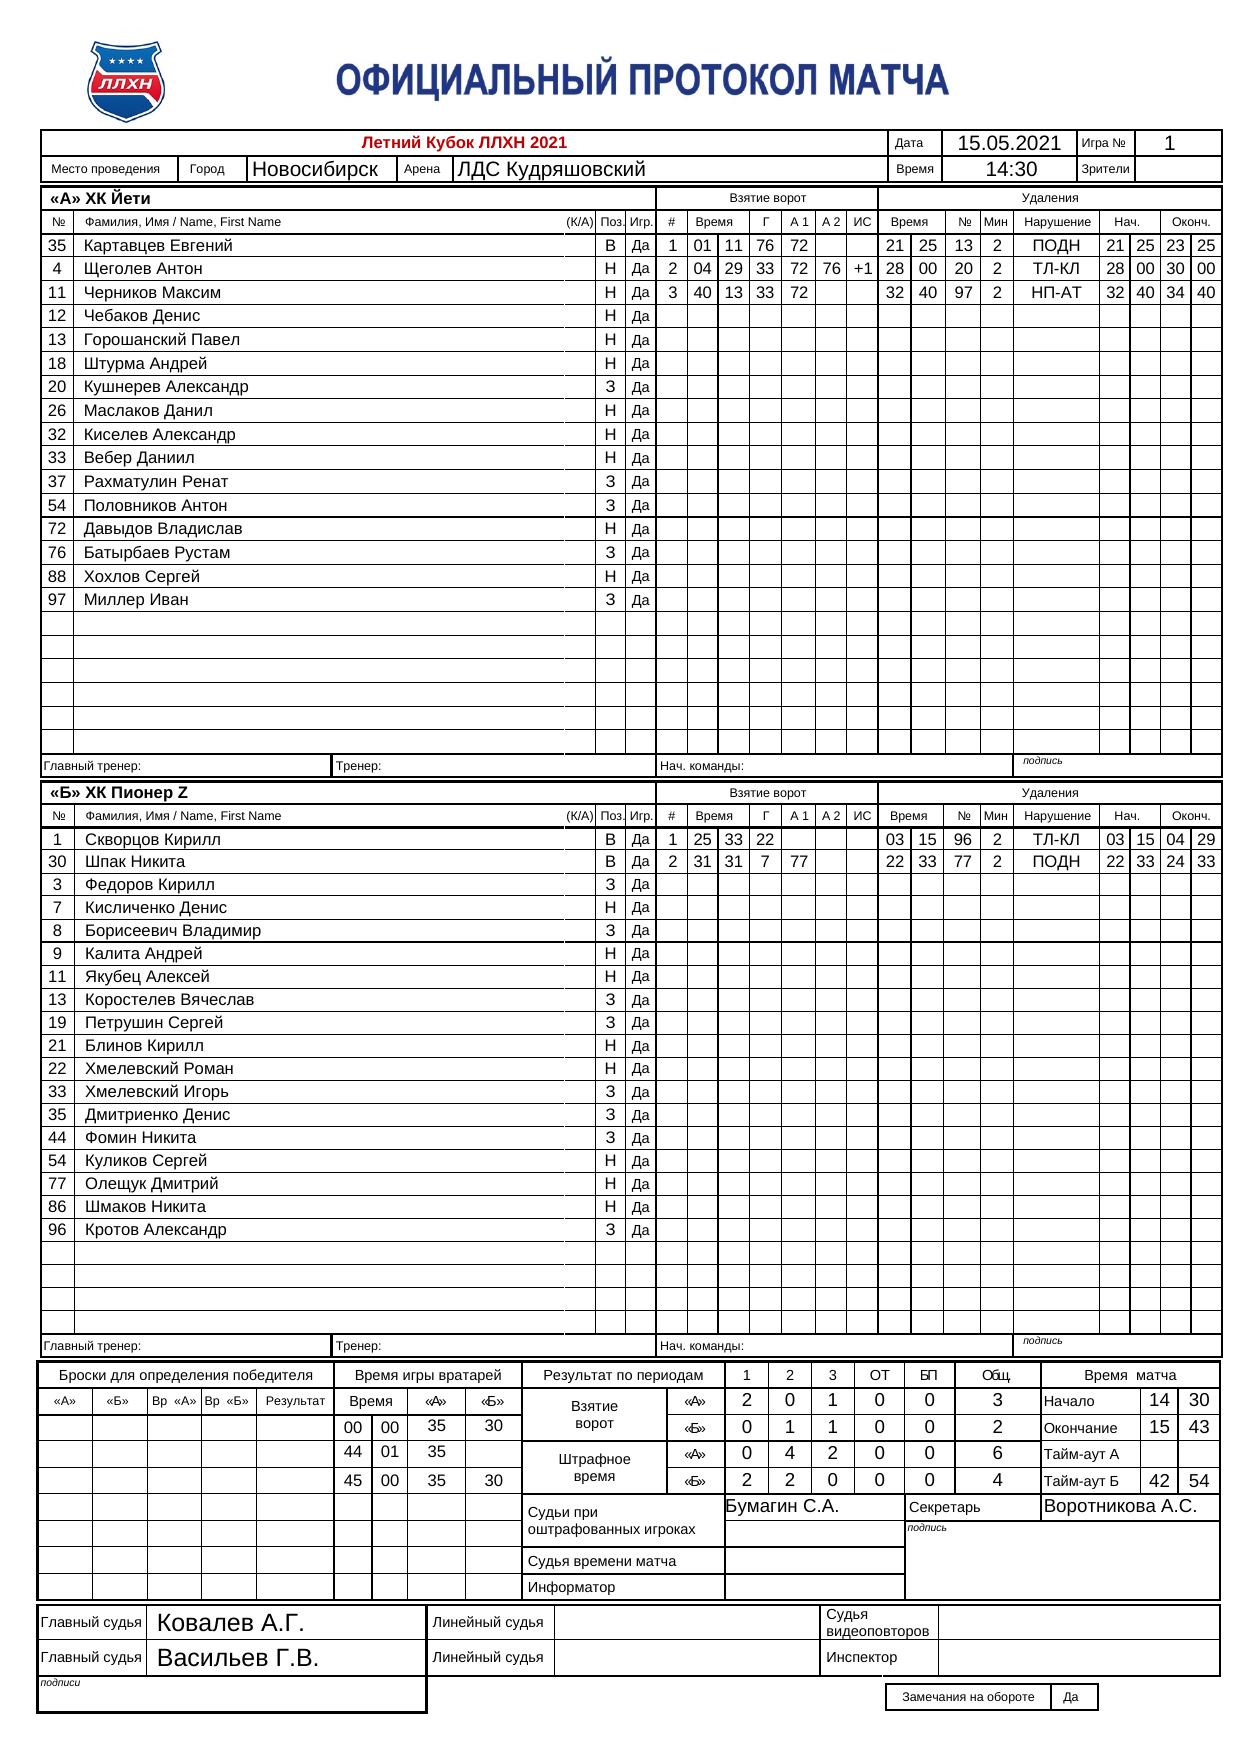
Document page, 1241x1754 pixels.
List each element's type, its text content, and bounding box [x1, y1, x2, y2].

table_cell [750, 565, 781, 587]
table_cell Рахматулин Ренат [74, 470, 564, 493]
table_cell [565, 1012, 595, 1033]
table_cell [847, 1104, 877, 1126]
table_cell 77 [42, 1173, 74, 1195]
table_cell [596, 730, 625, 753]
table_cell [1100, 1219, 1129, 1241]
table_cell [1014, 541, 1099, 564]
table_cell Зрители [1078, 157, 1134, 181]
table_cell [750, 470, 781, 493]
table_cell [750, 518, 781, 540]
table_cell [750, 494, 781, 516]
table_cell [782, 683, 815, 706]
table_cell 18 [42, 352, 73, 374]
table_cell [719, 305, 749, 327]
table_cell 2 [981, 257, 1013, 280]
table_cell [879, 1127, 910, 1149]
table_cell 7 [750, 850, 781, 872]
table_cell [1014, 874, 1099, 895]
table_cell Бумагин С.А. [726, 1495, 904, 1520]
table_cell [1192, 1035, 1221, 1057]
table_cell [42, 1311, 74, 1333]
table_cell [93, 1441, 147, 1467]
table_cell Нач. [1100, 211, 1160, 233]
table_cell Дмитриенко Денис [75, 1104, 564, 1126]
table_cell [719, 1127, 749, 1149]
table_cell [1014, 730, 1099, 753]
table_cell 22 [42, 1058, 74, 1079]
table_cell [879, 730, 910, 753]
table_cell [981, 707, 1013, 729]
table_cell Блинов Кирилл [75, 1035, 564, 1057]
table_cell Да [626, 1150, 655, 1172]
table_cell [688, 874, 717, 895]
table_cell [782, 470, 815, 493]
table_cell [847, 494, 877, 516]
table_cell [657, 1242, 687, 1264]
table_cell 29 [719, 257, 749, 280]
table_cell [1161, 1173, 1190, 1195]
table_cell [373, 1521, 407, 1546]
table_header Время игры вратарей [335, 1363, 521, 1387]
table_cell [657, 874, 687, 895]
table_cell [202, 1441, 256, 1467]
table_cell Давыдов Владислав [74, 518, 564, 540]
table_cell [981, 399, 1013, 422]
table_cell [1192, 423, 1221, 445]
table_cell [782, 1035, 815, 1057]
table_cell [565, 281, 595, 303]
table_cell [726, 1548, 904, 1573]
table_cell [1131, 470, 1160, 493]
table_cell Коростелев Вячеслав [75, 989, 564, 1011]
table_cell [782, 966, 815, 987]
table_cell [626, 1242, 655, 1264]
table_cell [1161, 1058, 1190, 1079]
table_cell [1192, 446, 1221, 469]
table_cell [93, 1468, 147, 1493]
table_cell [1131, 1035, 1160, 1057]
table_cell [816, 446, 846, 469]
table_cell [946, 470, 980, 493]
table_cell [657, 399, 687, 422]
table_cell [565, 989, 595, 1011]
table_cell [816, 1012, 846, 1033]
table_cell Инспектор [821, 1640, 938, 1675]
table_cell Чебаков Денис [74, 305, 564, 327]
table_cell подпись [1014, 1335, 1221, 1356]
table_cell [565, 376, 595, 398]
table_cell [719, 1265, 749, 1287]
table_cell З [596, 1104, 625, 1126]
table_cell Н [596, 281, 625, 303]
table_cell [912, 1150, 943, 1172]
table_cell 76 [750, 235, 781, 256]
table_cell [688, 989, 717, 1011]
table_cell [657, 1219, 687, 1241]
table_cell [847, 1219, 877, 1241]
table_cell 54 [42, 494, 73, 516]
table_cell [657, 352, 687, 374]
table_cell [912, 636, 945, 658]
table_cell Время [688, 211, 749, 233]
table_cell Фомин Никита [75, 1127, 564, 1149]
table_cell [816, 1196, 846, 1218]
table_cell ИС [847, 211, 877, 233]
table_cell [750, 966, 781, 987]
table_cell [1161, 541, 1190, 564]
table_cell 7 [42, 896, 74, 918]
table_cell [719, 874, 749, 895]
table_cell [657, 494, 687, 516]
table_cell [1100, 423, 1129, 445]
table_cell [657, 1012, 687, 1033]
table_cell [74, 636, 564, 658]
table_cell [657, 1265, 687, 1287]
table_cell Н [596, 1150, 625, 1172]
table_cell [1161, 328, 1190, 351]
table_cell [408, 1494, 465, 1520]
table_cell [1131, 730, 1160, 753]
table_cell [626, 1311, 655, 1333]
table_cell [750, 1150, 781, 1172]
table_cell [939, 1606, 1219, 1639]
table_cell [879, 1150, 910, 1172]
table_cell 21 [879, 235, 910, 256]
table_cell [1161, 305, 1190, 327]
table_cell [1014, 707, 1099, 729]
table_cell № [42, 211, 73, 233]
table_cell [750, 943, 781, 964]
table_cell [1014, 966, 1099, 987]
table_cell подписи [39, 1677, 425, 1711]
table_cell [879, 328, 910, 351]
table_cell [1100, 943, 1129, 964]
table_cell [657, 541, 687, 564]
table_cell Линейный судья [428, 1606, 554, 1639]
table_cell [565, 612, 595, 634]
table_cell З [596, 920, 625, 941]
table_cell [657, 966, 687, 987]
table_cell 40 [912, 281, 945, 303]
table_cell [1100, 399, 1129, 422]
table_cell [879, 612, 910, 634]
table_cell [1192, 989, 1221, 1011]
table_cell Нарушение [1014, 211, 1099, 233]
table_cell (К/А) [565, 211, 595, 233]
table_cell [565, 636, 595, 658]
table_cell Шмаков Никита [75, 1196, 564, 1218]
table_cell [1014, 518, 1099, 540]
table_cell [719, 1150, 749, 1172]
table_cell [719, 541, 749, 564]
table_cell [148, 1547, 201, 1573]
table_cell [373, 1547, 407, 1573]
table_cell Время [879, 805, 943, 826]
table_cell [946, 588, 980, 611]
table_cell [565, 352, 595, 374]
table_cell [75, 1265, 564, 1287]
table_cell [42, 659, 73, 682]
table_cell [816, 1104, 846, 1126]
table_cell [657, 989, 687, 1011]
table_cell [1161, 1127, 1190, 1149]
table_cell Город [179, 157, 246, 181]
table_cell [1192, 1058, 1221, 1079]
table_cell 00 [912, 257, 945, 280]
table_cell 22 [879, 850, 910, 872]
table_cell 2 [812, 1442, 854, 1467]
table_cell [816, 850, 846, 872]
table_cell Хохлов Сергей [74, 565, 564, 587]
table_cell [879, 1219, 910, 1241]
table_cell (К/А) [565, 805, 595, 826]
table_cell [782, 1196, 815, 1218]
table_cell [847, 896, 877, 918]
table_header 15.05.2021 [943, 131, 1076, 155]
table_cell [1014, 612, 1099, 634]
table_cell 0 [905, 1442, 954, 1467]
table_cell Ковалев А.Г. [147, 1606, 425, 1639]
table_cell [688, 1104, 717, 1126]
table_cell [408, 1521, 465, 1546]
table_cell [879, 1012, 910, 1033]
table_cell Время [889, 157, 941, 181]
table_cell [750, 1081, 781, 1103]
table_cell [816, 352, 846, 374]
table_cell 04 [688, 257, 717, 280]
table_cell [39, 1521, 92, 1546]
table_cell [1014, 399, 1099, 422]
table_cell [847, 1242, 877, 1264]
table_cell [847, 1127, 877, 1149]
table_cell [257, 1494, 333, 1520]
table_cell [981, 659, 1013, 682]
table_cell [782, 636, 815, 658]
table_cell [847, 1150, 877, 1172]
table_cell [428, 1677, 882, 1711]
table_cell [912, 565, 945, 587]
table_cell [816, 518, 846, 540]
table_header Да [1052, 1685, 1097, 1709]
table_cell [719, 943, 749, 964]
table_cell [1100, 518, 1129, 540]
table_cell [1100, 920, 1129, 941]
table_cell [1014, 1265, 1099, 1287]
table_cell [944, 966, 980, 987]
table_header Игра № [1078, 131, 1134, 155]
table_cell [944, 1081, 980, 1103]
table_cell А 2 [816, 805, 846, 826]
table_cell Н [596, 1173, 625, 1195]
table_cell [688, 1265, 717, 1287]
table_cell [596, 659, 625, 682]
table_cell 43 [1179, 1415, 1219, 1440]
table_cell 76 [816, 257, 846, 280]
table_cell Окончание [1042, 1415, 1140, 1440]
table_cell Да [626, 1058, 655, 1079]
table_cell [565, 494, 595, 516]
table_cell 33 [42, 446, 73, 469]
table_cell [782, 565, 815, 587]
table_cell [688, 943, 717, 964]
table_cell [1100, 636, 1129, 658]
table_cell [626, 707, 655, 729]
table_cell [1161, 423, 1190, 445]
table_cell [944, 943, 980, 964]
table_cell [688, 1058, 717, 1079]
table_cell Н [596, 352, 625, 374]
table_cell [719, 707, 749, 729]
table_cell [782, 1219, 815, 1241]
table_cell [750, 1265, 781, 1287]
table_cell [750, 707, 781, 729]
table_cell [726, 1521, 904, 1546]
table_cell [879, 1265, 910, 1287]
table_cell [879, 518, 910, 540]
table_cell [596, 1265, 625, 1287]
table_cell [816, 943, 846, 964]
table_cell [1161, 352, 1190, 374]
table_cell Хмелевский Роман [75, 1058, 564, 1079]
table_cell З [596, 1219, 625, 1241]
table_cell Игр. [626, 211, 655, 233]
table_cell 40 [1192, 281, 1221, 303]
table_cell [1161, 376, 1190, 398]
table_cell 00 [373, 1468, 407, 1493]
table_cell 3 [42, 874, 74, 895]
table_cell Мин [981, 211, 1013, 233]
table_cell 1 [769, 1415, 811, 1440]
table_cell Да [626, 829, 655, 849]
table_cell «Б» [93, 1389, 147, 1413]
table_cell [1192, 470, 1221, 493]
table_cell «А» [39, 1389, 92, 1413]
table_cell Васильев Г.В. [147, 1640, 425, 1675]
table_cell [1192, 305, 1221, 327]
table_cell [626, 1265, 655, 1287]
table_cell [981, 966, 1013, 987]
table_cell [816, 565, 846, 587]
table_cell [847, 588, 877, 611]
table_cell [816, 541, 846, 564]
table_cell Да [626, 850, 655, 872]
table_cell [657, 1288, 687, 1310]
table_cell [816, 1288, 846, 1310]
table_cell [981, 1173, 1013, 1195]
table_cell 44 [335, 1441, 371, 1467]
table_cell [688, 565, 717, 587]
table_cell [596, 683, 625, 706]
table_cell [1014, 305, 1099, 327]
table_cell [1161, 966, 1190, 987]
table_cell [816, 1081, 846, 1103]
table_cell Да [626, 565, 655, 587]
table_cell [946, 518, 980, 540]
table_cell [257, 1521, 333, 1546]
table_cell [565, 328, 595, 351]
table_cell [565, 829, 595, 849]
table_cell [1161, 730, 1190, 753]
table_cell 30 [466, 1416, 521, 1440]
table_cell [946, 683, 980, 706]
table_cell [657, 376, 687, 398]
table_cell [1131, 376, 1160, 398]
table_cell А 2 [816, 211, 846, 233]
table_cell [1161, 707, 1190, 729]
table_cell [750, 659, 781, 682]
table_cell Нач. [1100, 805, 1160, 826]
table_cell [912, 541, 945, 564]
table_cell [750, 1104, 781, 1126]
table_cell [719, 1196, 749, 1218]
table_cell [750, 920, 781, 941]
table_cell [879, 588, 910, 611]
table_cell [1014, 446, 1099, 469]
table_cell [1100, 1288, 1129, 1310]
table_cell [879, 1104, 910, 1126]
table_cell Н [596, 943, 625, 964]
table_cell [657, 659, 687, 682]
table_cell 14 [1141, 1389, 1177, 1413]
table_cell [944, 989, 980, 1011]
table_cell [1014, 423, 1099, 445]
table_cell [719, 352, 749, 374]
table_cell [1131, 683, 1160, 706]
table_cell 30 [466, 1468, 521, 1493]
table_cell [373, 1574, 407, 1599]
table_cell Н [596, 896, 625, 918]
table_cell [1192, 518, 1221, 540]
table_cell [1131, 1081, 1160, 1103]
table_cell [93, 1547, 147, 1573]
table_cell № [42, 805, 74, 826]
table_cell [1131, 707, 1160, 729]
table_cell [782, 1288, 815, 1310]
table_cell [719, 1311, 749, 1333]
table_cell [1100, 1265, 1129, 1287]
table_cell [1100, 352, 1129, 374]
table_cell Н [596, 305, 625, 327]
table_cell [1192, 1242, 1221, 1264]
table_cell [1161, 470, 1190, 493]
table_cell [782, 352, 815, 374]
table_cell [782, 1081, 815, 1103]
table_cell [565, 1242, 595, 1264]
table_cell [555, 1640, 819, 1675]
table_cell [1161, 636, 1190, 658]
table_cell 30 [1161, 257, 1190, 280]
table_cell [912, 966, 943, 987]
table_cell 28 [879, 257, 910, 280]
table_cell подпись [906, 1522, 1219, 1599]
table_cell Взятие ворот [523, 1389, 666, 1440]
table_cell [1131, 874, 1160, 895]
table_cell [946, 376, 980, 398]
table_cell [688, 1288, 717, 1310]
table_cell [719, 1242, 749, 1264]
table_cell [257, 1574, 333, 1599]
table_cell [782, 328, 815, 351]
table_cell Время [335, 1389, 407, 1413]
table_cell [565, 1288, 595, 1310]
table_cell [847, 1058, 877, 1079]
table_cell [912, 1219, 943, 1241]
table_cell 77 [944, 850, 980, 872]
table_cell [981, 1058, 1013, 1079]
table_cell З [596, 874, 625, 895]
table_cell [1161, 1150, 1190, 1172]
table_cell [74, 659, 564, 682]
table_cell 2 [657, 850, 687, 872]
table_cell [816, 1265, 846, 1287]
table_cell [1161, 612, 1190, 634]
table_cell [565, 1035, 595, 1057]
table_cell [148, 1416, 201, 1440]
table_cell [816, 730, 846, 753]
table_cell 2 [726, 1389, 768, 1413]
table_cell [1100, 707, 1129, 729]
table_cell [816, 399, 846, 422]
table_cell 72 [782, 281, 815, 303]
table_cell [719, 328, 749, 351]
table_cell 12 [42, 305, 73, 327]
table_cell Фамилия, Имя / Name, First Name [74, 211, 565, 233]
table_cell [847, 920, 877, 941]
table_cell [1131, 352, 1160, 374]
table_cell 00 [1192, 257, 1221, 280]
table_cell [944, 1150, 980, 1172]
table_cell [981, 1311, 1013, 1333]
table_cell 30 [1179, 1389, 1219, 1413]
table_cell [847, 1311, 877, 1333]
table_cell [782, 1104, 815, 1126]
table_cell [981, 1219, 1013, 1241]
table_cell Щеголев Антон [74, 257, 564, 280]
table_cell [1100, 896, 1129, 918]
table_cell [257, 1441, 333, 1467]
table_cell [1161, 1311, 1190, 1333]
table_cell [750, 874, 781, 895]
table_cell [657, 683, 687, 706]
table_cell Арена [398, 157, 452, 181]
table_cell [981, 989, 1013, 1011]
table_header Время матча [1042, 1363, 1219, 1387]
table_cell [688, 612, 717, 634]
table_cell [42, 1288, 74, 1310]
table_cell Да [626, 1219, 655, 1241]
table_cell 20 [42, 376, 73, 398]
table_cell [1192, 896, 1221, 918]
table_cell [1100, 730, 1129, 753]
table_cell [657, 1173, 687, 1195]
table_cell [1100, 1150, 1129, 1172]
table_cell 0 [855, 1389, 904, 1413]
table_cell [688, 1219, 717, 1241]
table_cell [1014, 896, 1099, 918]
table_cell [657, 1196, 687, 1218]
table_cell 33 [750, 257, 781, 280]
table_cell 40 [688, 281, 717, 303]
table_cell [257, 1468, 333, 1493]
table_cell ИС [847, 805, 877, 826]
table_cell Да [626, 235, 655, 256]
table_cell [657, 636, 687, 658]
table_cell [879, 470, 910, 493]
table_cell [688, 1150, 717, 1172]
table_cell [946, 446, 980, 469]
table_cell 1 [812, 1389, 854, 1413]
table_cell [912, 1058, 943, 1079]
table_cell З [596, 1012, 625, 1033]
table_cell З [596, 376, 625, 398]
table_cell [847, 1196, 877, 1218]
table_cell [981, 920, 1013, 941]
table_cell [782, 1265, 815, 1287]
table_cell 19 [42, 1012, 74, 1033]
table_cell [1131, 446, 1160, 469]
table_cell [202, 1494, 256, 1520]
table_cell [816, 305, 846, 327]
table_cell [1131, 1196, 1160, 1218]
table_cell [688, 896, 717, 918]
table_cell [42, 730, 73, 753]
table_cell [1014, 659, 1099, 682]
table_cell [1192, 1127, 1221, 1149]
table_cell Калита Андрей [75, 943, 564, 964]
table_cell 2 [981, 829, 1013, 849]
table_cell [1136, 157, 1221, 181]
table_cell [879, 565, 910, 587]
table_cell [719, 683, 749, 706]
table_cell [750, 588, 781, 611]
table_cell 6 [956, 1442, 1040, 1467]
table_cell 35 [408, 1441, 465, 1467]
table_cell [1161, 874, 1190, 895]
table_cell [688, 1173, 717, 1195]
table_cell Маслаков Данил [74, 399, 564, 422]
table_cell 2 [726, 1468, 768, 1493]
table_cell Да [626, 281, 655, 303]
table_cell [847, 328, 877, 351]
table_cell [847, 376, 877, 398]
table_cell [1131, 1265, 1160, 1287]
table_cell [1161, 1288, 1190, 1310]
table_cell [782, 943, 815, 964]
table_cell [1131, 1012, 1160, 1033]
table_cell +1 [847, 257, 877, 280]
table_cell [750, 1012, 781, 1033]
table_cell 21 [1100, 235, 1129, 256]
table_header 3 [812, 1363, 854, 1387]
table_cell В [596, 829, 625, 849]
table_cell [688, 1012, 717, 1033]
table_cell [944, 920, 980, 941]
table_cell [847, 850, 877, 872]
table_cell [148, 1441, 201, 1467]
table_cell [719, 518, 749, 540]
table_cell [1161, 1196, 1190, 1218]
table_cell [944, 1311, 980, 1333]
table_cell [148, 1521, 201, 1546]
table_cell [466, 1441, 521, 1467]
table_cell [688, 1196, 717, 1218]
table_cell [719, 376, 749, 398]
table_cell 31 [719, 850, 749, 872]
table_cell [626, 730, 655, 753]
table_cell Судьи при оштрафованных игроках [523, 1495, 724, 1546]
table_cell [1192, 612, 1221, 634]
table_cell [719, 1035, 749, 1057]
table_cell [1192, 1012, 1221, 1033]
table_cell [565, 470, 595, 493]
table_cell [946, 541, 980, 564]
table_cell Шпак Никита [75, 850, 564, 872]
table_cell [1131, 588, 1160, 611]
table_cell [782, 588, 815, 611]
table_cell [335, 1574, 371, 1599]
table_cell [42, 1265, 74, 1287]
table_cell [1192, 683, 1221, 706]
table_header «Б» ХК Пионер Z [42, 783, 655, 803]
table_cell [1161, 1035, 1190, 1057]
table_cell [1192, 1150, 1221, 1172]
table_cell Да [626, 1081, 655, 1103]
table_cell [944, 1219, 980, 1241]
table_cell Оконч. [1161, 211, 1221, 233]
table_cell [782, 707, 815, 729]
table_cell [816, 1173, 846, 1195]
table_cell Миллер Иван [74, 588, 564, 611]
table_cell [1131, 896, 1160, 918]
table_cell [719, 730, 749, 753]
table_cell Якубец Алексей [75, 966, 564, 987]
table_cell З [596, 588, 625, 611]
table_cell [1192, 1081, 1221, 1103]
table_cell [719, 1173, 749, 1195]
table_cell [1014, 470, 1099, 493]
table_cell [912, 328, 945, 351]
table_cell [1131, 423, 1160, 445]
table_cell [93, 1521, 147, 1546]
table_cell [74, 707, 564, 729]
table_cell 31 [688, 850, 717, 872]
table_cell 86 [42, 1196, 74, 1218]
table_cell [719, 966, 749, 987]
table_cell [1014, 1012, 1099, 1033]
table_cell 45 [335, 1468, 371, 1493]
table_cell [719, 636, 749, 658]
table_cell [782, 305, 815, 327]
table_cell [719, 659, 749, 682]
table_cell [1131, 1173, 1160, 1195]
table_cell [1192, 1173, 1221, 1195]
table_cell [148, 1574, 201, 1599]
table_cell [688, 920, 717, 941]
table_cell «Б» [668, 1468, 724, 1493]
table_cell [981, 305, 1013, 327]
table_cell [657, 1127, 687, 1149]
table_cell [202, 1468, 256, 1493]
table_cell [981, 683, 1013, 706]
table_cell «Б» [668, 1415, 724, 1440]
table_cell [944, 1012, 980, 1033]
table_cell [847, 989, 877, 1011]
table_cell [1100, 874, 1129, 895]
table_cell 13 [42, 328, 73, 351]
table_cell [1192, 659, 1221, 682]
table_cell [565, 1311, 595, 1333]
table_cell [688, 966, 717, 987]
table_cell 29 [1192, 829, 1221, 849]
table_cell [912, 1127, 943, 1149]
table_cell [750, 1127, 781, 1149]
table_cell [879, 541, 910, 564]
table_cell Н [596, 966, 625, 987]
table_header ОТ [855, 1363, 904, 1387]
table_cell [939, 1640, 1219, 1675]
table_cell [782, 612, 815, 634]
table_cell [565, 659, 595, 682]
table_cell [981, 352, 1013, 374]
table_cell [202, 1521, 256, 1546]
table_cell Кисличенко Денис [75, 896, 564, 918]
table_cell Оконч. [1161, 805, 1221, 826]
table_cell [782, 989, 815, 1011]
table_cell [944, 1196, 980, 1218]
table_cell 21 [42, 1035, 74, 1057]
table_cell [912, 612, 945, 634]
table_cell Скворцов Кирилл [75, 829, 564, 849]
table_cell [816, 829, 846, 849]
table_cell ЛДС Кудряшовский [454, 157, 887, 181]
table_cell 2 [981, 235, 1013, 256]
table_cell [816, 612, 846, 634]
table_cell 72 [782, 235, 815, 256]
table_cell З [596, 541, 625, 564]
table_cell [1100, 1196, 1129, 1218]
table_cell НП-АТ [1014, 281, 1099, 303]
table_cell [782, 376, 815, 398]
table_cell [74, 683, 564, 706]
table_cell [750, 352, 781, 374]
table_cell [565, 541, 595, 564]
table_cell [202, 1416, 256, 1440]
table_header Общ. [956, 1363, 1040, 1387]
table_cell [626, 683, 655, 706]
table_cell Петрушин Сергей [75, 1012, 564, 1033]
table_cell [816, 423, 846, 445]
table_cell 0 [855, 1442, 904, 1467]
table_cell В [596, 850, 625, 872]
table_cell [912, 1288, 943, 1310]
table_cell 1 [42, 829, 74, 849]
table_cell [879, 494, 910, 516]
table_cell Поз. [596, 805, 625, 826]
table_cell Н [596, 1058, 625, 1079]
table_cell [93, 1574, 147, 1599]
table_cell 00 [373, 1416, 407, 1440]
table_cell [657, 1150, 687, 1172]
table_cell [1014, 1173, 1099, 1195]
table_cell [981, 612, 1013, 634]
table_cell Главный тренер: [42, 1335, 330, 1356]
table_cell [816, 1150, 846, 1172]
table_cell [1161, 683, 1190, 706]
table_cell «А» [668, 1389, 724, 1413]
table_cell [1100, 1127, 1129, 1149]
table_cell Вебер Даниил [74, 446, 564, 469]
table_cell [1131, 943, 1160, 964]
table_cell Новосибирск [248, 157, 396, 181]
table_cell [912, 376, 945, 398]
table_cell [981, 1265, 1013, 1287]
table_cell [1100, 1058, 1129, 1079]
table_cell [1014, 989, 1099, 1011]
table_cell [565, 446, 595, 469]
table_cell Батырбаев Рустам [74, 541, 564, 564]
table_cell [782, 1311, 815, 1333]
table_cell Да [626, 518, 655, 540]
table_cell [1131, 1219, 1160, 1241]
table_cell [1161, 896, 1190, 918]
table_cell [688, 730, 717, 753]
table_cell Вр «Б» [202, 1389, 256, 1413]
table_cell [596, 707, 625, 729]
table_cell 1 [657, 235, 687, 256]
table_cell [1131, 636, 1160, 658]
table_cell [688, 707, 717, 729]
table_cell 24 [1161, 850, 1190, 872]
table_cell [1161, 518, 1190, 540]
table_cell 04 [1161, 829, 1190, 849]
table_cell [1161, 659, 1190, 682]
table_cell Да [626, 920, 655, 941]
table_cell Информатор [523, 1575, 724, 1599]
table_cell [719, 1012, 749, 1033]
table_cell [565, 1127, 595, 1149]
table_cell 11 [42, 281, 73, 303]
table_cell [42, 612, 73, 634]
table_cell Г [750, 211, 781, 233]
table_cell [946, 636, 980, 658]
table_cell [782, 896, 815, 918]
table_cell [912, 588, 945, 611]
table_cell [1192, 352, 1221, 374]
table_cell [946, 730, 980, 753]
table_cell 32 [1100, 281, 1129, 303]
table_cell Н [596, 446, 625, 469]
table_cell [912, 874, 943, 895]
table_cell [782, 1150, 815, 1172]
table_cell [816, 328, 846, 351]
table_cell [1192, 707, 1221, 729]
table_cell [782, 399, 815, 422]
table_cell Куликов Сергей [75, 1150, 564, 1172]
table_cell [912, 989, 943, 1011]
table_cell [1161, 1081, 1190, 1103]
table_cell [1131, 1150, 1160, 1172]
table_cell [39, 1574, 92, 1599]
table_cell [879, 1196, 910, 1218]
table_cell 2 [657, 257, 687, 280]
table_cell [688, 352, 717, 374]
table_cell В [596, 235, 625, 256]
table_cell 33 [750, 281, 781, 303]
table_cell [847, 612, 877, 634]
table_cell [944, 896, 980, 918]
table_cell 35 [42, 235, 73, 256]
table_cell [847, 423, 877, 445]
table_cell [750, 636, 781, 658]
table_cell [719, 588, 749, 611]
table_cell Да [626, 423, 655, 445]
table_cell Главный судья [39, 1640, 146, 1675]
table_cell [1100, 376, 1129, 398]
table_cell [981, 541, 1013, 564]
table_cell Время [688, 805, 749, 826]
table_cell [1100, 1104, 1129, 1126]
table_cell 33 [912, 850, 943, 872]
table_cell [565, 305, 595, 327]
table_cell Воротникова А.С. [1042, 1495, 1219, 1520]
table_cell [688, 1242, 717, 1264]
table_cell Да [626, 257, 655, 280]
table_cell [750, 1311, 781, 1333]
table_cell [782, 874, 815, 895]
table_cell 72 [42, 518, 73, 540]
table_cell 0 [905, 1415, 954, 1440]
table_cell [944, 874, 980, 895]
table_cell 25 [1192, 235, 1221, 256]
table_cell [981, 1150, 1013, 1172]
table_cell [981, 328, 1013, 351]
table_cell [1192, 1104, 1221, 1126]
table_header Дата [889, 131, 941, 155]
table_cell А 1 [782, 805, 815, 826]
table_cell [719, 494, 749, 516]
table_cell [847, 874, 877, 895]
table_cell [847, 966, 877, 987]
table_cell 13 [719, 281, 749, 303]
table_cell [1131, 494, 1160, 516]
table_cell [912, 1012, 943, 1033]
table_cell [688, 683, 717, 706]
table_cell 14:30 [943, 157, 1076, 181]
table_cell 25 [1131, 235, 1160, 256]
table_cell [688, 1127, 717, 1149]
table_cell [555, 1606, 819, 1639]
table_cell [816, 1242, 846, 1264]
table_cell [816, 494, 846, 516]
table_cell [1014, 1127, 1099, 1149]
table_cell [879, 1035, 910, 1057]
table_cell З [596, 470, 625, 493]
table_cell Да [626, 352, 655, 374]
table_cell [879, 305, 910, 327]
table_cell [1161, 565, 1190, 587]
table_cell [1192, 565, 1221, 587]
table_cell 03 [1100, 829, 1129, 849]
table_cell 32 [879, 281, 910, 303]
table_cell 0 [769, 1389, 811, 1413]
table_cell [565, 1058, 595, 1079]
table_cell [1192, 494, 1221, 516]
table_cell [565, 399, 595, 422]
table_cell [1131, 399, 1160, 422]
table_cell 4 [956, 1468, 1040, 1493]
table_cell [782, 494, 815, 516]
table_cell [688, 470, 717, 493]
table_cell [912, 1265, 943, 1287]
table_cell [944, 1265, 980, 1287]
table_cell [1100, 612, 1129, 634]
table_cell [847, 636, 877, 658]
table_header Броски для определения победителя [39, 1363, 333, 1387]
table_cell 32 [42, 423, 73, 445]
table_cell [912, 446, 945, 469]
table_cell [1014, 1242, 1099, 1264]
table_header 1 [1136, 131, 1221, 155]
table_cell Судья видеоповторов [821, 1606, 938, 1639]
table_cell [944, 1104, 980, 1126]
table_cell [42, 683, 73, 706]
table_cell Н [596, 1196, 625, 1218]
table_cell [816, 636, 846, 658]
table_cell [816, 1058, 846, 1079]
table_cell [565, 943, 595, 964]
table_cell 2 [769, 1468, 811, 1493]
table_cell ТЛ-КЛ [1014, 257, 1099, 280]
table_cell [688, 376, 717, 398]
table_cell [565, 1173, 595, 1195]
table_cell [1100, 1242, 1129, 1264]
table_cell [1100, 1035, 1129, 1057]
table_cell [74, 730, 564, 753]
table_cell [75, 1242, 564, 1264]
table_cell [816, 920, 846, 941]
table_cell Да [626, 470, 655, 493]
table_cell [596, 636, 625, 658]
table_cell [719, 470, 749, 493]
table_cell 0 [855, 1415, 904, 1440]
table_cell Кротов Александр [75, 1219, 564, 1241]
table_cell [750, 423, 781, 445]
table_cell [750, 612, 781, 634]
table_cell [1192, 730, 1221, 753]
table_cell [816, 1311, 846, 1333]
table_cell Да [626, 1012, 655, 1033]
table_cell [657, 730, 687, 753]
table_cell Линейный судья [428, 1640, 554, 1675]
table_cell [688, 518, 717, 540]
table_cell 25 [688, 829, 717, 849]
table_cell Горошанский Павел [74, 328, 564, 351]
table_cell Да [626, 1196, 655, 1218]
table_cell [1100, 659, 1129, 682]
table_cell [596, 1288, 625, 1310]
table_cell [912, 470, 945, 493]
table_cell [42, 1242, 74, 1264]
table_cell [782, 1242, 815, 1264]
table_header Удаления [879, 783, 1221, 803]
table_cell Результат [257, 1389, 333, 1413]
table_cell [750, 1035, 781, 1057]
table_cell [626, 636, 655, 658]
table_cell [148, 1468, 201, 1493]
table_cell [782, 1127, 815, 1149]
table_cell [782, 1173, 815, 1195]
table_cell 33 [719, 829, 749, 849]
table_cell [912, 1104, 943, 1126]
table_cell [981, 1035, 1013, 1057]
table_cell [408, 1574, 465, 1599]
table_header «А» ХК Йети [42, 188, 655, 209]
table_cell Киселев Александр [74, 423, 564, 445]
table_cell 0 [855, 1468, 904, 1493]
table_cell [847, 707, 877, 729]
table_cell Фамилия, Имя / Name, First Name [75, 805, 565, 826]
table_cell Нач. команды: [657, 755, 1012, 776]
table_cell [1192, 1265, 1221, 1287]
table_cell [981, 1104, 1013, 1126]
table_cell [39, 1468, 92, 1493]
table_cell [847, 470, 877, 493]
table_cell [944, 1127, 980, 1149]
table_cell [782, 1058, 815, 1079]
table_cell [688, 423, 717, 445]
table_header Результат по периодам [523, 1363, 724, 1387]
table_cell [1131, 1311, 1160, 1333]
table_cell [750, 1173, 781, 1195]
table_cell [816, 1219, 846, 1241]
table_cell [93, 1494, 147, 1520]
table_cell [879, 1081, 910, 1103]
table_cell Да [626, 896, 655, 918]
table_cell [750, 1196, 781, 1218]
table_cell [912, 707, 945, 729]
table_cell [816, 1035, 846, 1057]
table_cell 35 [408, 1468, 465, 1493]
table_cell [879, 1058, 910, 1079]
table_cell Н [596, 328, 625, 351]
table_cell [1014, 920, 1099, 941]
table_cell [879, 636, 910, 658]
table_cell Борисеевич Владимир [75, 920, 564, 941]
table_cell [1192, 874, 1221, 895]
table_cell [1100, 966, 1129, 987]
table_cell [657, 588, 687, 611]
table_cell [688, 541, 717, 564]
table_cell Хмелевский Игорь [75, 1081, 564, 1103]
table_cell [750, 989, 781, 1011]
table_cell З [596, 989, 625, 1011]
table_cell [1161, 943, 1190, 964]
table_cell [879, 1242, 910, 1264]
table_cell Да [626, 446, 655, 469]
table_cell [565, 257, 595, 280]
table_cell [626, 659, 655, 682]
table_cell Главный судья [39, 1606, 146, 1639]
table_cell [1014, 1219, 1099, 1241]
table_cell [565, 730, 595, 753]
table_cell [847, 281, 877, 303]
table_cell [335, 1521, 371, 1546]
table_cell Время [879, 211, 945, 233]
table_cell [981, 1127, 1013, 1149]
table_cell [1131, 328, 1160, 351]
table_cell [565, 518, 595, 540]
table_cell [688, 636, 717, 658]
table_cell 03 [879, 829, 910, 849]
table_cell [1014, 352, 1099, 374]
table_cell [1014, 636, 1099, 658]
table_cell 15 [912, 829, 943, 849]
table_cell [879, 1288, 910, 1310]
table_cell 11 [42, 966, 74, 987]
table_cell 37 [42, 470, 73, 493]
table_cell [782, 541, 815, 564]
table_cell [879, 446, 910, 469]
table_cell [816, 281, 846, 303]
table_cell [847, 352, 877, 374]
table_cell [847, 518, 877, 540]
table_cell [981, 874, 1013, 895]
table_cell [981, 588, 1013, 611]
table_cell [782, 920, 815, 941]
table_cell 28 [1100, 257, 1129, 280]
table_cell [1014, 1104, 1099, 1126]
table_cell 33 [1131, 850, 1160, 872]
table_cell «А» [408, 1389, 465, 1413]
table_cell [847, 565, 877, 587]
table_cell Тайм-аут Б [1042, 1468, 1140, 1493]
table_cell [1014, 1150, 1099, 1172]
table_header 2 [769, 1363, 811, 1387]
table_cell [782, 730, 815, 753]
table_cell 96 [944, 829, 980, 849]
table_cell [981, 1288, 1013, 1310]
table_cell 15 [1141, 1415, 1177, 1440]
table_cell 44 [42, 1127, 74, 1149]
table_cell [816, 376, 846, 398]
table_cell [1161, 1265, 1190, 1287]
table_cell [335, 1547, 371, 1573]
table_cell [879, 896, 910, 918]
table_cell [565, 423, 595, 445]
table_cell [750, 896, 781, 918]
table_cell [782, 659, 815, 682]
table_cell Да [626, 1173, 655, 1195]
table_cell 4 [769, 1442, 811, 1467]
table_cell [657, 423, 687, 445]
table_cell Судья времени матча [523, 1548, 724, 1573]
table_cell подпись [1014, 755, 1221, 776]
table_cell [1131, 966, 1160, 987]
table_cell [750, 541, 781, 564]
table_cell [688, 1081, 717, 1103]
table_cell [879, 707, 910, 729]
table_cell 97 [946, 281, 980, 303]
table_cell [879, 659, 910, 682]
table_cell Да [626, 376, 655, 398]
table_cell [257, 1416, 333, 1440]
table_cell [373, 1494, 407, 1520]
table_cell [750, 399, 781, 422]
table_cell [816, 989, 846, 1011]
table_cell А 1 [782, 211, 815, 233]
table_cell [879, 399, 910, 422]
table_cell [657, 518, 687, 540]
table_cell 33 [42, 1081, 74, 1103]
table_cell [912, 352, 945, 374]
table_cell [1192, 943, 1221, 964]
table_cell [816, 707, 846, 729]
table_cell [750, 446, 781, 469]
table_cell [719, 989, 749, 1011]
table_cell [657, 1058, 687, 1079]
table_cell Вр «А» [148, 1389, 201, 1413]
table_cell 11 [719, 235, 749, 256]
table_cell [981, 636, 1013, 658]
table_cell [726, 1575, 904, 1599]
table_cell [1100, 328, 1129, 351]
table_cell [719, 1104, 749, 1126]
table_cell [657, 1081, 687, 1103]
table_cell [596, 612, 625, 634]
table_cell 4 [42, 257, 73, 280]
table_cell [565, 966, 595, 987]
table_cell [719, 1219, 749, 1241]
table_cell 42 [1141, 1468, 1177, 1493]
table_cell «Б » [466, 1389, 521, 1413]
table_header БП [905, 1363, 954, 1387]
table_cell [1100, 305, 1129, 327]
table_cell [1131, 612, 1160, 634]
table_cell [912, 494, 945, 516]
table_cell 3 [657, 281, 687, 303]
table_cell [565, 896, 595, 918]
table_cell Да [626, 305, 655, 327]
table_cell [1131, 1127, 1160, 1149]
table_cell Н [596, 565, 625, 587]
table_cell [1192, 920, 1221, 941]
table_cell [946, 352, 980, 374]
table_cell [847, 1035, 877, 1057]
table_cell Нач. команды: [657, 1335, 1012, 1356]
table_cell [847, 305, 877, 327]
table_cell ПОДН [1014, 235, 1099, 256]
table_cell [657, 896, 687, 918]
table_cell [879, 920, 910, 941]
table_cell [1161, 920, 1190, 941]
table_cell [1100, 1081, 1129, 1103]
table_cell [688, 588, 717, 611]
table_cell [1131, 659, 1160, 682]
table_cell [565, 920, 595, 941]
table_cell 77 [782, 850, 815, 872]
table_cell 9 [42, 943, 74, 964]
table_cell [981, 446, 1013, 469]
table_cell [1100, 989, 1129, 1011]
table_cell [39, 1416, 92, 1440]
table_cell [912, 920, 943, 941]
table_cell [1161, 399, 1190, 422]
table_cell [1014, 1081, 1099, 1103]
table_cell [1192, 328, 1221, 351]
table_cell [1131, 989, 1160, 1011]
table_cell [466, 1494, 521, 1520]
table_cell [1100, 588, 1129, 611]
table_cell [719, 1081, 749, 1103]
table_cell [565, 588, 595, 611]
table_cell [879, 1173, 910, 1195]
table_cell [1014, 328, 1099, 351]
table_cell 0 [726, 1415, 768, 1440]
table_cell [1014, 683, 1099, 706]
table_cell [816, 659, 846, 682]
table_cell [879, 1311, 910, 1333]
table_cell [466, 1547, 521, 1573]
table_cell [1192, 636, 1221, 658]
table_cell [202, 1547, 256, 1573]
table_cell [847, 541, 877, 564]
table_cell [1161, 1219, 1190, 1241]
table_cell Нарушение [1014, 805, 1099, 826]
table_cell Н [596, 423, 625, 445]
table_cell [1014, 588, 1099, 611]
table_cell № [944, 805, 980, 826]
table_cell [657, 1104, 687, 1126]
table_cell [657, 470, 687, 493]
table_cell З [596, 1081, 625, 1103]
table_cell [816, 470, 846, 493]
table_cell [565, 874, 595, 895]
table_cell [981, 565, 1013, 587]
table_cell З [596, 1127, 625, 1149]
table_cell [879, 874, 910, 895]
table_cell [657, 920, 687, 941]
table_cell [1192, 376, 1221, 398]
table_cell [1014, 494, 1099, 516]
table_cell 35 [408, 1416, 465, 1440]
table_cell [912, 305, 945, 327]
table_cell [1014, 1288, 1099, 1310]
table_cell [847, 829, 877, 849]
table_cell 2 [981, 281, 1013, 303]
table_header 1 [726, 1363, 768, 1387]
table_cell [1161, 1012, 1190, 1033]
table_cell Да [626, 989, 655, 1011]
table_cell Олещук Дмитрий [75, 1173, 564, 1195]
table_cell [879, 989, 910, 1011]
table_cell Картавцев Евгений [74, 235, 564, 256]
table_cell [1161, 1242, 1190, 1264]
table_cell 96 [42, 1219, 74, 1241]
table_cell [750, 305, 781, 327]
table_cell [42, 707, 73, 729]
table_cell 1 [657, 829, 687, 849]
table_cell [883, 1677, 1220, 1681]
table_cell [944, 1058, 980, 1079]
table_cell [816, 874, 846, 895]
table_cell [42, 636, 73, 658]
table_cell [782, 446, 815, 469]
table_cell 54 [42, 1150, 74, 1172]
table_cell Штурма Андрей [74, 352, 564, 374]
table_cell Да [626, 966, 655, 987]
table_cell [782, 829, 815, 849]
table_cell [1014, 1311, 1099, 1333]
table_cell [1192, 399, 1221, 422]
table_cell Н [596, 518, 625, 540]
table_cell 01 [688, 235, 717, 256]
table_cell [946, 707, 980, 729]
table_cell [847, 1265, 877, 1287]
table_cell [847, 1288, 877, 1310]
table_cell [565, 1150, 595, 1172]
table_cell Да [626, 399, 655, 422]
table_cell [912, 1035, 943, 1057]
table_cell [657, 565, 687, 587]
table_cell [1131, 1288, 1160, 1310]
table_header Взятие ворот [657, 188, 877, 209]
table_cell [912, 1081, 943, 1103]
table_cell [912, 423, 945, 445]
table_cell 88 [42, 565, 73, 587]
table_header Удаления [879, 188, 1221, 209]
picture [5, 28, 1179, 129]
table_cell [816, 235, 846, 256]
table_cell [912, 1242, 943, 1264]
table_cell [847, 659, 877, 682]
table_cell [565, 1196, 595, 1218]
table_cell [981, 1081, 1013, 1103]
table_cell 3 [956, 1389, 1040, 1413]
table_cell [912, 1196, 943, 1218]
table_cell [946, 612, 980, 634]
table_cell [688, 399, 717, 422]
table_cell Н [596, 257, 625, 280]
table_cell [750, 1058, 781, 1079]
table_cell Поз. [596, 211, 625, 233]
table_cell [912, 896, 943, 918]
table_cell 23 [1161, 235, 1190, 256]
table_cell [946, 328, 980, 351]
table_cell [688, 1035, 717, 1057]
table_cell [719, 920, 749, 941]
table_cell [1131, 518, 1160, 540]
table_cell [879, 683, 910, 706]
table_cell 25 [912, 235, 945, 256]
table_cell [688, 305, 717, 327]
table_header Летний Кубок ЛЛХН 2021 [42, 131, 887, 155]
table_cell [719, 1288, 749, 1310]
table_cell [912, 399, 945, 422]
table_cell [847, 943, 877, 964]
table_header Замечания на обороте [887, 1685, 1050, 1709]
table_cell [719, 1058, 749, 1079]
table_cell [816, 1127, 846, 1149]
table_cell 97 [42, 588, 73, 611]
table_cell Начало [1042, 1389, 1140, 1413]
table_cell [1100, 683, 1129, 706]
table_cell [1014, 1196, 1099, 1218]
table_cell [981, 470, 1013, 493]
table_cell [565, 565, 595, 587]
table_cell [657, 1035, 687, 1057]
table_cell [1014, 1035, 1099, 1057]
table_cell [1161, 989, 1190, 1011]
table_cell 34 [1161, 281, 1190, 303]
table_cell [1014, 565, 1099, 587]
table_cell [719, 896, 749, 918]
table_cell [946, 399, 980, 422]
table_cell [816, 966, 846, 987]
table_cell [1141, 1441, 1177, 1467]
table_cell 13 [946, 235, 980, 256]
table_cell [565, 707, 595, 729]
table_cell [39, 1494, 92, 1520]
table_cell 15 [1131, 829, 1160, 849]
table_cell [847, 683, 877, 706]
table_cell Тренер: [333, 1335, 655, 1356]
table_cell [981, 730, 1013, 753]
table_cell [912, 730, 945, 753]
table_cell [39, 1441, 92, 1467]
table_cell 40 [1131, 281, 1160, 303]
table_cell 01 [373, 1441, 407, 1467]
table_cell 54 [1179, 1468, 1219, 1493]
table_cell [1192, 966, 1221, 987]
table_cell [565, 235, 595, 256]
table_cell 76 [42, 541, 73, 564]
table_cell [847, 399, 877, 422]
table_cell [981, 1196, 1013, 1218]
table_cell [1100, 1311, 1129, 1333]
table_cell [1161, 1104, 1190, 1126]
table_cell 0 [905, 1468, 954, 1493]
table_cell [202, 1574, 256, 1599]
table_cell [1100, 470, 1129, 493]
table_cell 13 [42, 989, 74, 1011]
table_cell [1014, 376, 1099, 398]
table_cell [335, 1494, 371, 1520]
table_cell [847, 730, 877, 753]
table_cell 22 [750, 829, 781, 849]
table_cell Да [626, 541, 655, 564]
table_cell Да [626, 1127, 655, 1149]
table_cell [565, 850, 595, 872]
table_cell [148, 1494, 201, 1520]
table_cell [565, 1265, 595, 1287]
table_cell [1014, 1058, 1099, 1079]
table_cell # [657, 805, 687, 826]
table_cell [1192, 1219, 1221, 1241]
table_cell [944, 1035, 980, 1057]
table_cell «А» [668, 1442, 724, 1467]
table_cell [782, 423, 815, 445]
table_cell [847, 235, 877, 256]
table_cell [719, 612, 749, 634]
table_cell Н [596, 1035, 625, 1057]
table_cell [565, 683, 595, 706]
table_cell # [657, 211, 687, 233]
table_cell 0 [812, 1468, 854, 1493]
table_cell 0 [726, 1442, 768, 1467]
table_cell З [596, 494, 625, 516]
table_cell Да [626, 494, 655, 516]
table_cell [1100, 541, 1129, 564]
table_cell [688, 659, 717, 682]
table_cell Г [750, 805, 781, 826]
table_cell 33 [1192, 850, 1221, 872]
table_cell [657, 446, 687, 469]
table_cell Да [626, 588, 655, 611]
table_header Взятие ворот [657, 783, 877, 803]
table_cell [1161, 588, 1190, 611]
table_cell [981, 896, 1013, 918]
table_cell [688, 494, 717, 516]
table_cell Н [596, 399, 625, 422]
table_cell [946, 305, 980, 327]
table_cell [750, 1219, 781, 1241]
table_cell [1161, 446, 1190, 469]
table_cell [782, 518, 815, 540]
table_cell [596, 1311, 625, 1333]
table_cell [1100, 1173, 1129, 1195]
table_cell 2 [956, 1415, 1040, 1440]
table_cell 20 [946, 257, 980, 280]
table_cell [912, 683, 945, 706]
table_cell [1192, 541, 1221, 564]
table_cell [657, 305, 687, 327]
table_cell [912, 659, 945, 682]
table_cell [466, 1574, 521, 1599]
table_cell [750, 328, 781, 351]
table_cell Мин [981, 805, 1013, 826]
table_cell [944, 1242, 980, 1264]
table_cell [750, 683, 781, 706]
table_cell Половников Антон [74, 494, 564, 516]
table_cell Главный тренер: [42, 755, 330, 776]
table_cell [750, 1288, 781, 1310]
table_cell [719, 423, 749, 445]
table_cell [912, 1311, 943, 1333]
table_cell [74, 612, 564, 634]
table_cell Место проведения [42, 157, 177, 181]
table_cell [657, 707, 687, 729]
table_cell [1131, 541, 1160, 564]
table_cell [565, 1104, 595, 1126]
table_cell [1131, 1104, 1160, 1126]
table_cell [750, 376, 781, 398]
table_cell [946, 423, 980, 445]
table_cell [816, 683, 846, 706]
table_cell [1192, 588, 1221, 611]
table_cell [565, 1219, 595, 1241]
table_cell [912, 943, 943, 964]
table_cell 00 [1131, 257, 1160, 280]
table_cell [1131, 565, 1160, 587]
table_cell 8 [42, 920, 74, 941]
table_cell [75, 1311, 564, 1333]
table_cell [688, 328, 717, 351]
table_cell 26 [42, 399, 73, 422]
table_cell [257, 1547, 333, 1573]
table_cell 22 [1100, 850, 1129, 872]
table_cell [93, 1416, 147, 1440]
table_cell [688, 446, 717, 469]
table_cell 72 [782, 257, 815, 280]
table_cell Кушнерев Александр [74, 376, 564, 398]
table_cell [39, 1547, 92, 1573]
table_cell [981, 376, 1013, 398]
table_cell [816, 896, 846, 918]
table_cell [657, 328, 687, 351]
table_cell 2 [981, 850, 1013, 872]
table_cell [981, 518, 1013, 540]
table_cell [816, 588, 846, 611]
table_cell [408, 1547, 465, 1573]
table_cell Да [626, 1104, 655, 1126]
table_cell [1100, 1012, 1129, 1033]
table_cell [1100, 446, 1129, 469]
table_cell ТЛ-КЛ [1014, 829, 1099, 849]
table_cell [946, 565, 980, 587]
table_cell [981, 1012, 1013, 1033]
table_cell Штрафное время [523, 1442, 666, 1493]
table_cell [847, 1081, 877, 1103]
table_cell № [946, 211, 980, 233]
table_cell [1131, 305, 1160, 327]
table_cell [1100, 494, 1129, 516]
table_cell [879, 376, 910, 398]
table_cell [719, 399, 749, 422]
table_cell [1192, 1288, 1221, 1310]
table_cell Да [626, 943, 655, 964]
table_cell [688, 1311, 717, 1333]
table_cell 00 [335, 1416, 371, 1440]
table_cell [596, 1242, 625, 1264]
table_cell [946, 659, 980, 682]
table_cell [1192, 1311, 1221, 1333]
table_cell [1192, 1196, 1221, 1218]
table_cell Федоров Кирилл [75, 874, 564, 895]
table_cell [719, 446, 749, 469]
table_cell [944, 1173, 980, 1195]
table_cell [657, 612, 687, 634]
table_cell [657, 1311, 687, 1333]
table_cell [847, 446, 877, 469]
table_cell [981, 423, 1013, 445]
table_cell [879, 423, 910, 445]
table_cell [1131, 1242, 1160, 1264]
table_cell [626, 1288, 655, 1310]
table_cell [466, 1521, 521, 1546]
table_cell 35 [42, 1104, 74, 1126]
table_cell 1 [812, 1415, 854, 1440]
table_cell [879, 943, 910, 964]
table_cell Секретарь [906, 1495, 1040, 1520]
table_cell [750, 1242, 781, 1264]
table_cell [626, 612, 655, 634]
table_cell [879, 966, 910, 987]
table_cell [1131, 920, 1160, 941]
table_cell 30 [42, 850, 74, 872]
table_cell [75, 1288, 564, 1310]
table_cell [946, 494, 980, 516]
table_cell ПОДН [1014, 850, 1099, 872]
table_cell Черников Максим [74, 281, 564, 303]
table_cell Тренер: [333, 755, 655, 776]
table_cell [944, 1288, 980, 1310]
table_cell [981, 494, 1013, 516]
table_cell [1131, 1058, 1160, 1079]
table_cell [847, 1173, 877, 1195]
table_cell Да [626, 1035, 655, 1057]
table_cell [912, 518, 945, 540]
table_cell Да [626, 874, 655, 895]
table_cell [719, 565, 749, 587]
table_cell [912, 1173, 943, 1195]
table_cell [879, 352, 910, 374]
table_cell Тайм-аут А [1042, 1441, 1140, 1467]
table_cell 0 [905, 1389, 954, 1413]
table_cell [981, 1242, 1013, 1264]
table_cell [782, 1012, 815, 1033]
table_cell [1100, 565, 1129, 587]
table_cell Игр. [626, 805, 655, 826]
table_cell [1179, 1441, 1219, 1467]
table_cell [565, 1081, 595, 1103]
table_cell [1161, 494, 1190, 516]
table_cell [847, 1012, 877, 1033]
table_cell [750, 730, 781, 753]
table_cell Да [626, 328, 655, 351]
table_cell [981, 943, 1013, 964]
table_cell [1014, 943, 1099, 964]
table_cell [1099, 1682, 1220, 1711]
table_cell [657, 943, 687, 964]
